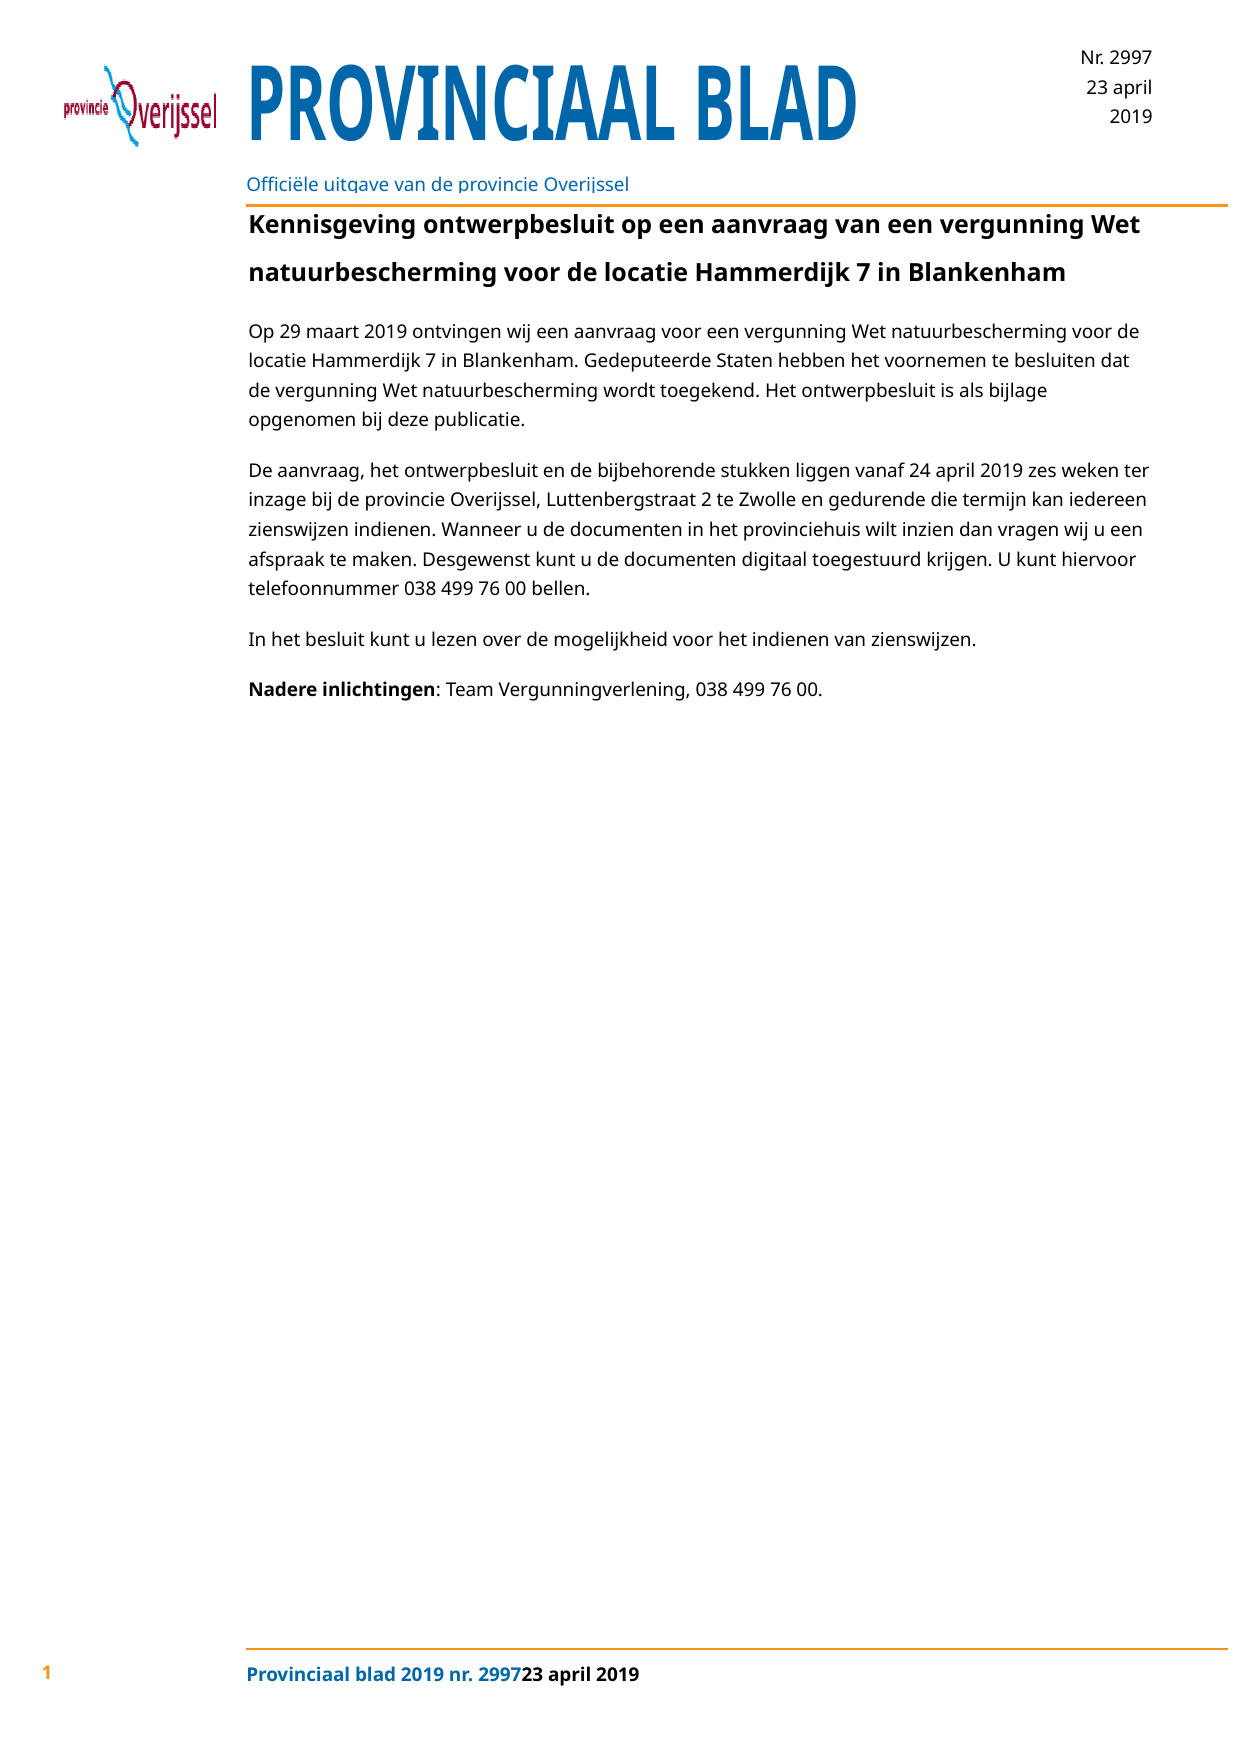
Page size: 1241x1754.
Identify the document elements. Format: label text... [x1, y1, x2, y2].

text De aanvraag, het ontwerpbesluit en de bijbehorende stukken liggen vanaf 24 april 2019 zes weken ter inzage bij de provincie Overijssel, Luttenbergstraat 2 te Zwolle en gedurende die termijn kan iedereen zienswijzen indienen. Wanneer u de documenten in het provinciehuis wilt inzien dan vragen wij u een afspraak te maken. Desgewenst kunt u de documenten digitaal toegestuurd krijgen. U kunt hiervoor telefoonnummer 038 499 76 00 bellen. [248, 457, 1152, 601]
text Kennisgeving ontwerpbesluit op een aanvraag van een vergunning Wet natuurbescherming voor de locatie Hammerdijk 7 in Blankenham [248, 207, 1152, 288]
text Op 29 maart 2019 ontvingen wij een aanvraag voor een vergunning Wet natuurbescherming voor de locatie Hammerdijk 7 in Blankenham. Gedeputeerde Staten hebben het voornemen te besluiten dat de vergunning Wet natuurbescherming wordt toegekend. Het ontwerpbesluit is als bijlage opgenomen bij deze publicatie. [248, 318, 1152, 432]
text Nadere inlichtingen: Team Vergunningverlening, 038 499 76 00. [248, 676, 1152, 702]
picture [41, 47, 231, 172]
text In het besluit kunt u lezen over de mogelijkheid voor het indienen van zienswijzen. [248, 626, 1152, 652]
